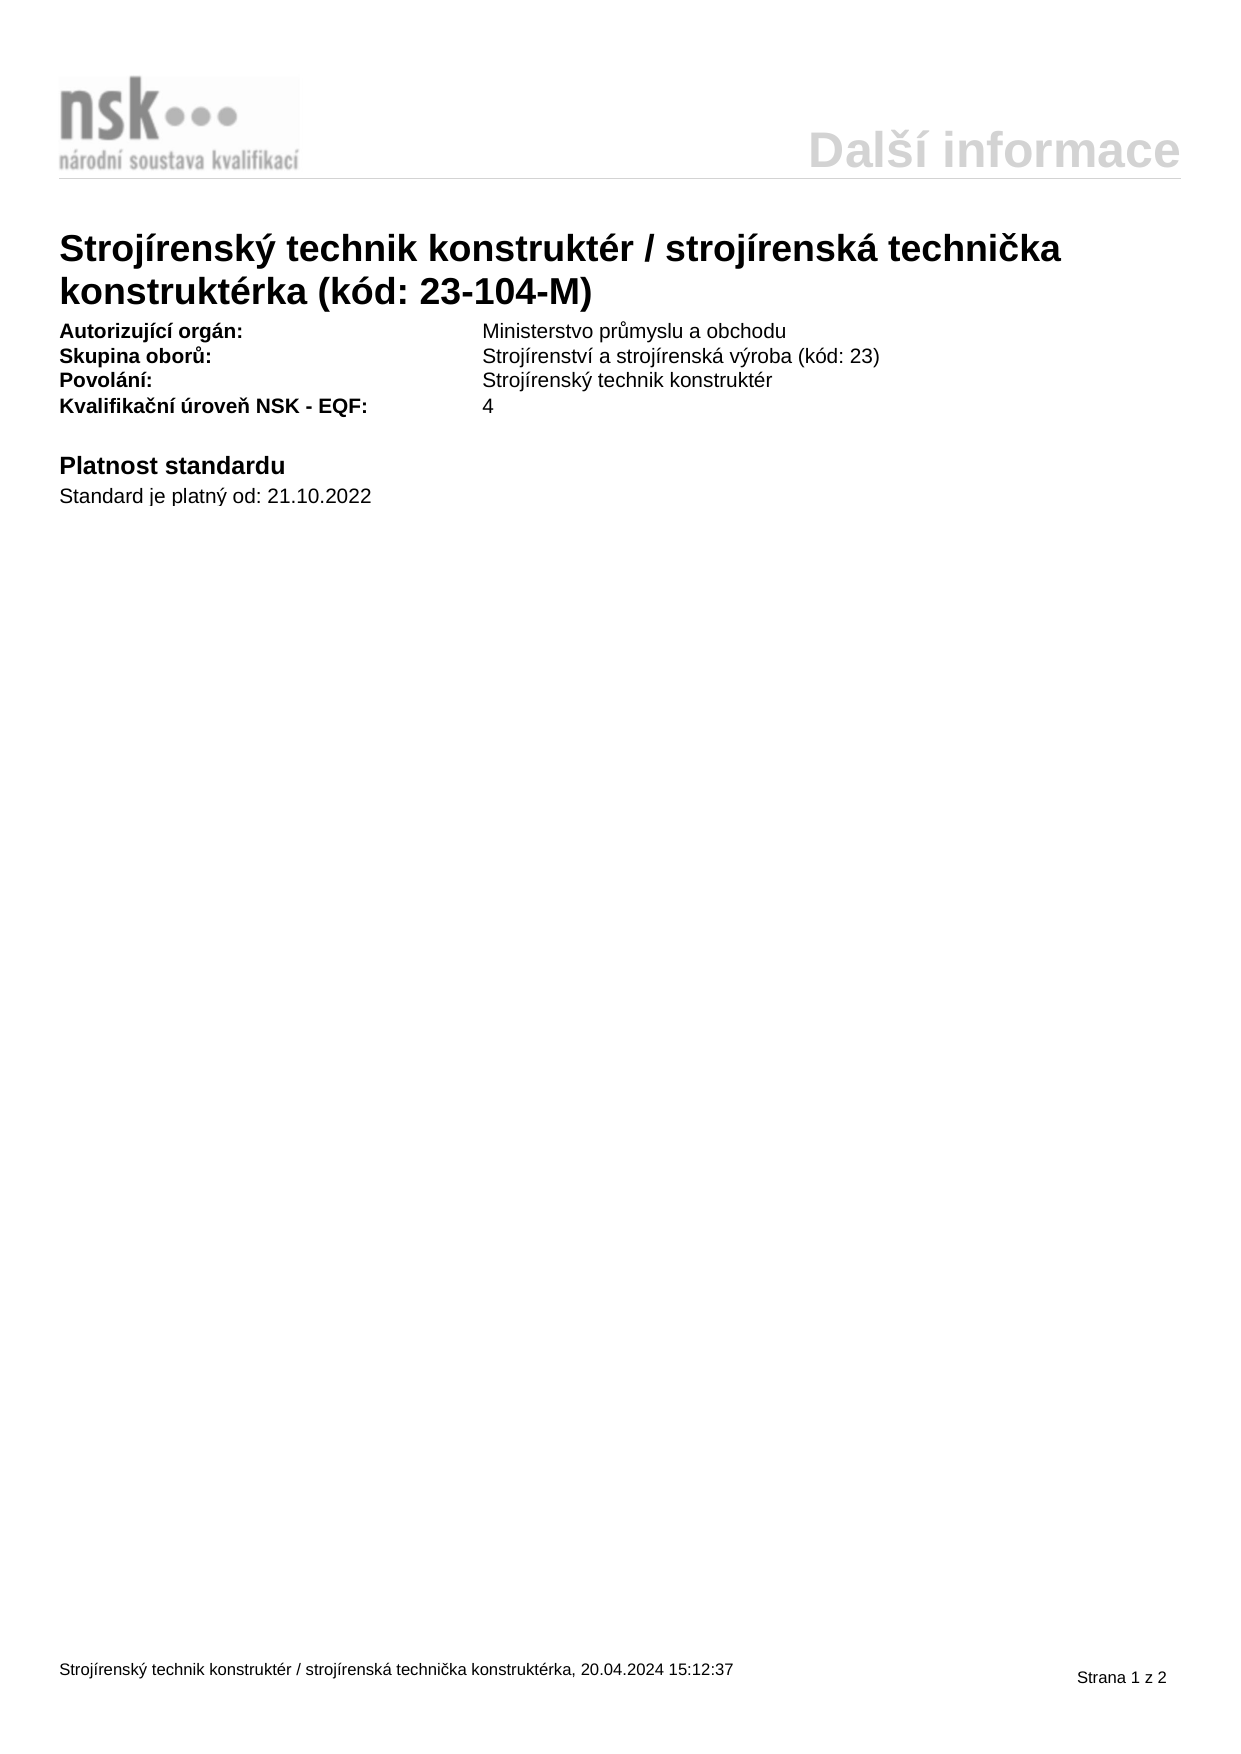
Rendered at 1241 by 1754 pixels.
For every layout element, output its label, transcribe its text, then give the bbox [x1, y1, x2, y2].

table_cell Strojírenský technik konstruktér [482, 368, 1181, 393]
table_cell [619, 506, 627, 806]
table_cell [619, 806, 627, 1106]
table_cell [59, 179, 1181, 196]
table_cell [482, 506, 619, 806]
table_cell [1167, 1106, 1181, 1383]
table_cell [59, 1106, 119, 1383]
table_cell [59, 172, 119, 178]
table_cell [119, 806, 482, 1106]
table_cell [1167, 1660, 1181, 1696]
table_cell [59, 196, 119, 224]
table_cell [59, 313, 119, 319]
table_cell [1167, 1384, 1181, 1659]
table_cell [119, 418, 482, 447]
table_cell [482, 806, 619, 1106]
table_cell [619, 1106, 627, 1383]
table_cell [619, 196, 627, 224]
table_cell [482, 196, 619, 224]
table_header Další informace [627, 59, 1181, 178]
table_cell [627, 313, 861, 319]
table_cell [482, 418, 619, 447]
table_cell [627, 1106, 861, 1383]
table_cell [861, 506, 1167, 806]
table_cell [59, 806, 119, 1106]
table_cell [59, 418, 119, 447]
table_cell [1167, 418, 1181, 447]
table_cell [119, 313, 482, 319]
table_cell Strojírenský technik konstruktér / strojírenská technička konstruktérka (kód: 23-104-M) [59, 224, 1181, 313]
table_cell [861, 418, 1167, 447]
table_cell [627, 196, 861, 224]
table_cell [627, 418, 861, 447]
table_cell Povolání: [59, 368, 482, 392]
table_cell [861, 196, 1167, 224]
table_cell [482, 1106, 619, 1383]
table_cell [119, 196, 482, 224]
table_cell [119, 172, 482, 178]
table_cell [619, 172, 627, 178]
table_cell [619, 313, 627, 319]
table_cell [59, 506, 119, 806]
table_cell Skupina oborů: [59, 344, 482, 368]
table_cell [1167, 196, 1181, 224]
table_cell [627, 506, 861, 806]
table_cell [1167, 506, 1181, 806]
table_cell [1167, 313, 1181, 319]
table_cell [619, 1384, 627, 1659]
table_cell [627, 806, 861, 1106]
table_cell 4 [482, 394, 1181, 417]
table_cell Kvalifikační úroveň NSK - EQF: [59, 394, 482, 417]
table_cell [861, 1106, 1167, 1383]
table_cell Strojírenství a strojírenská výroba (kód: 23) [482, 344, 1181, 368]
table_cell [619, 418, 627, 447]
table_cell Strana 1 z 2 [861, 1660, 1167, 1696]
table_cell [861, 806, 1167, 1106]
table_cell [482, 1384, 619, 1659]
table_cell [482, 313, 619, 319]
table_cell Standard je platný od: 21.10.2022 [59, 484, 1181, 506]
table_cell [119, 506, 482, 806]
table_cell [119, 1384, 482, 1659]
table_cell [1167, 806, 1181, 1106]
table_cell [627, 1384, 861, 1659]
table_cell [861, 1384, 1167, 1659]
table_cell Strojírenský technik konstruktér / strojírenská technička konstruktérka, 20.04.2024 15:12:37 [59, 1660, 861, 1696]
table_header [620, 59, 627, 172]
table_cell [861, 313, 1167, 319]
table_cell [119, 1106, 482, 1383]
table_cell Autorizující orgán: [59, 319, 482, 343]
table_cell Ministerstvo průmyslu a obchodu [482, 319, 1181, 344]
picture [58, 59, 620, 172]
table_cell [59, 1384, 119, 1659]
table_cell Platnost standardu [59, 448, 1181, 483]
table_cell [482, 172, 619, 178]
